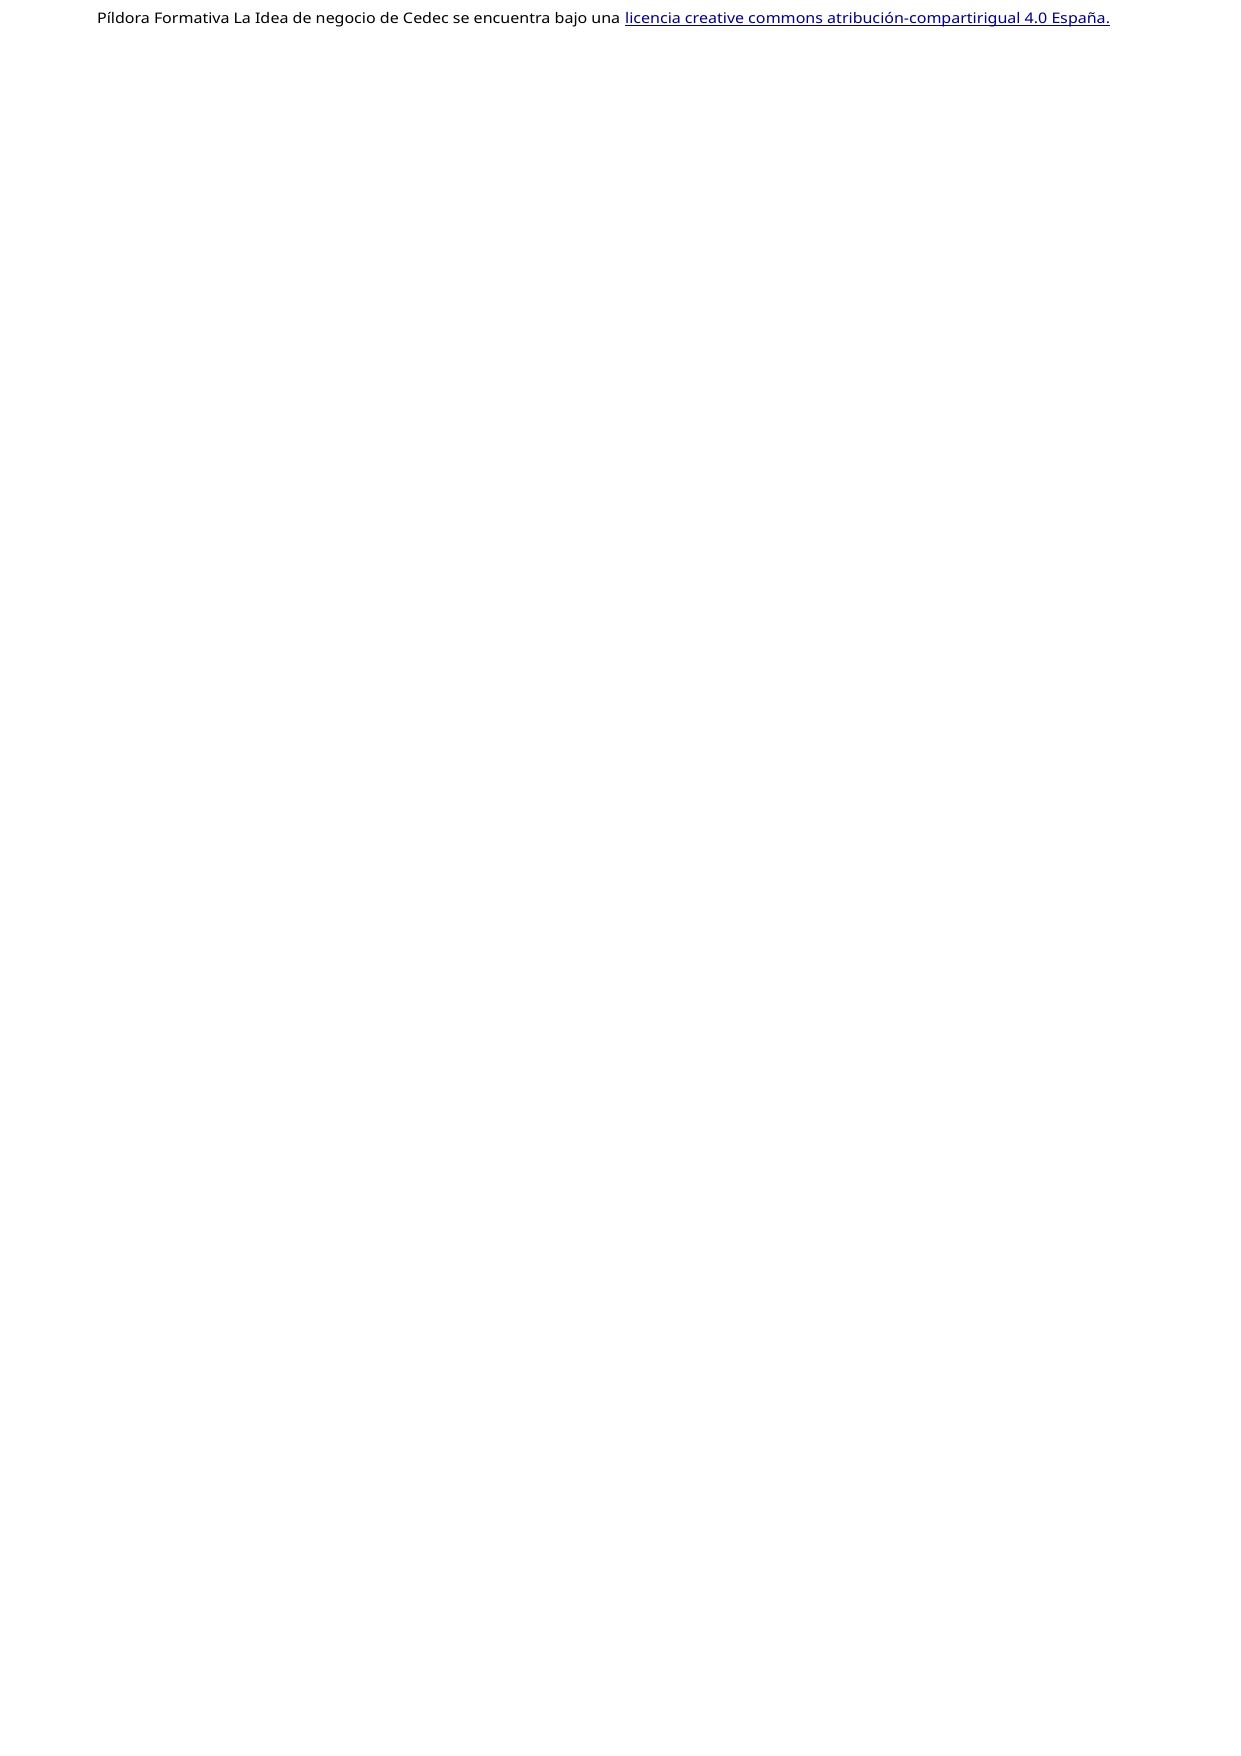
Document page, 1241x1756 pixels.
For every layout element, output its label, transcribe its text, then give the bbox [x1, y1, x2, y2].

text Píldora Formativa La Idea de negocio de Cedec se encuentra bajo una licencia creative commons atribución-compartirigual 4.0 España. [14, 8, 1147, 28]
